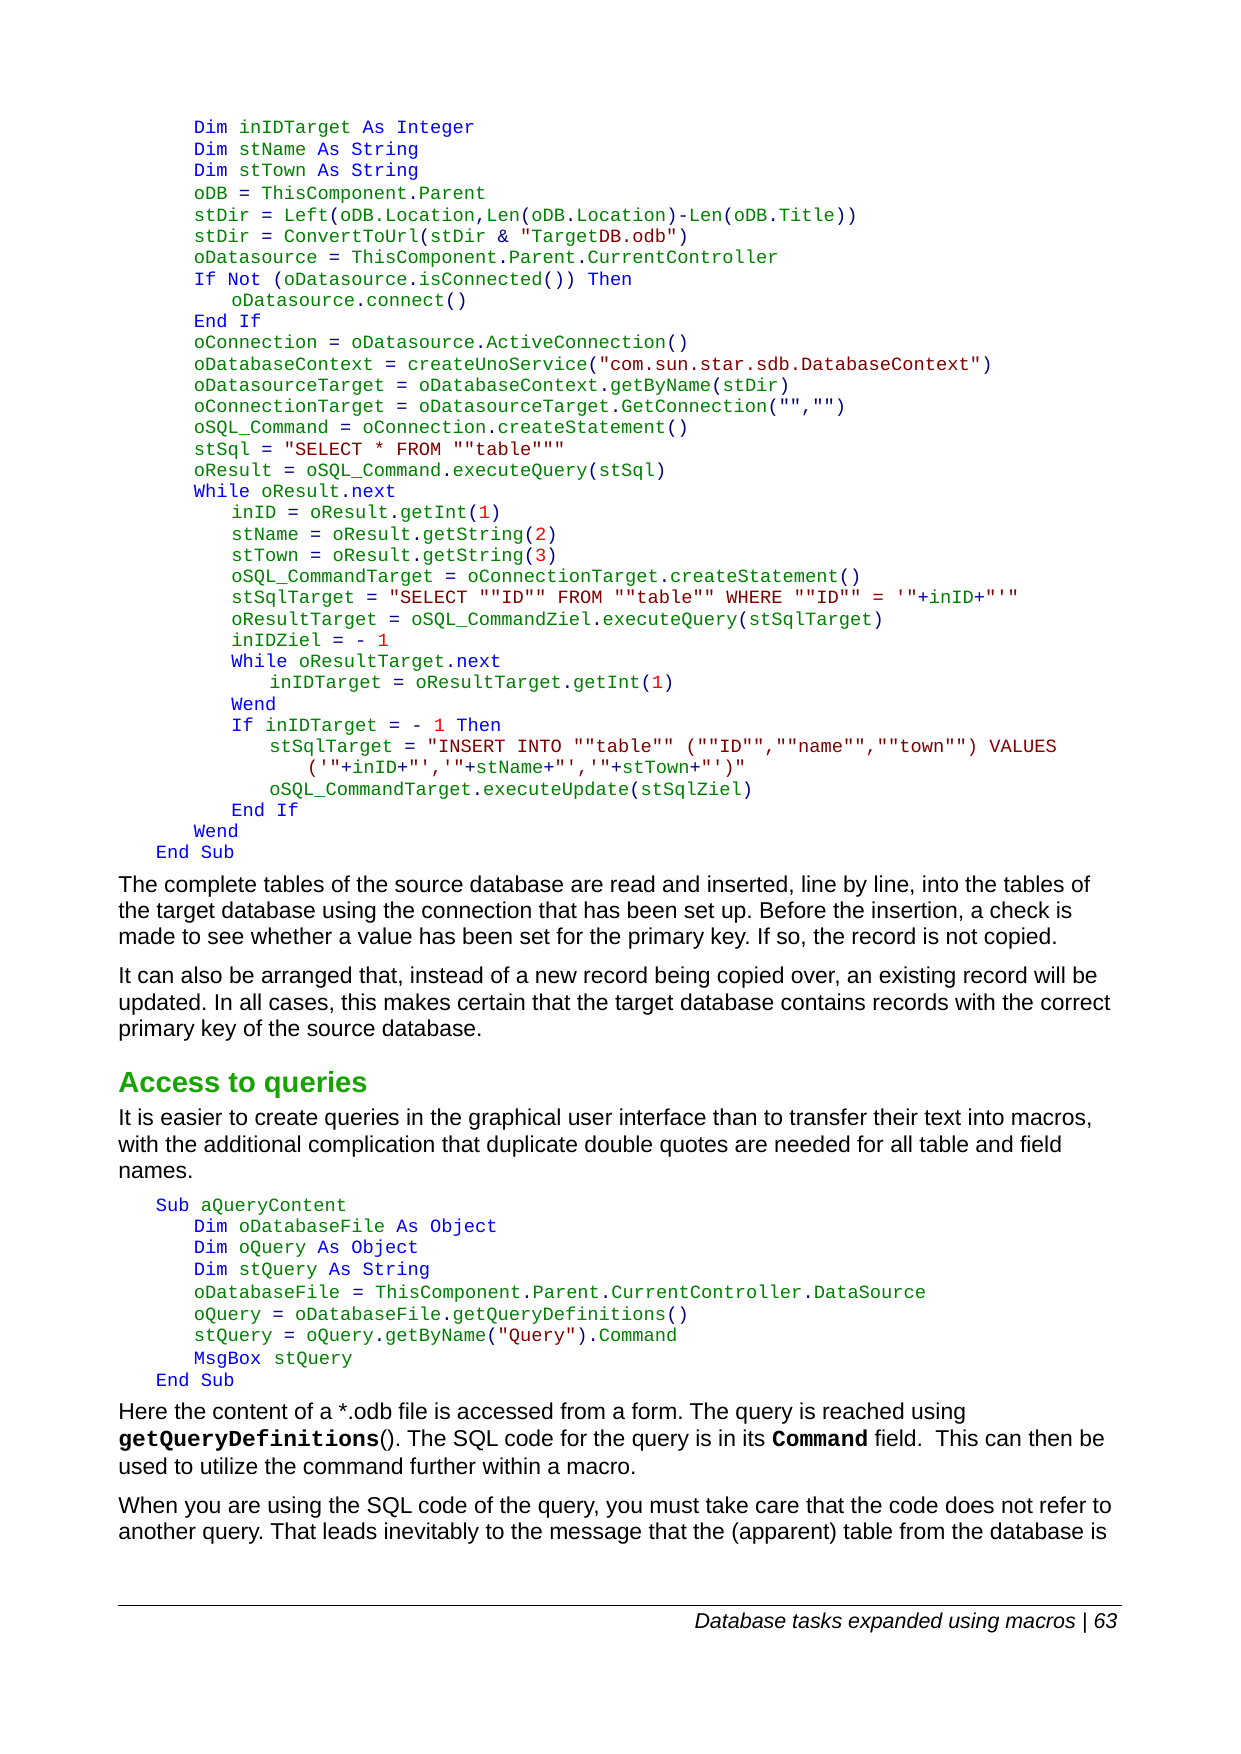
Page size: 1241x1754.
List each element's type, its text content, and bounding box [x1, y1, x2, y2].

text End If [156, 312, 1122, 333]
text stDir = ConvertToUrl(stDir & "TargetDB.odb") [156, 227, 1122, 248]
text End If [156, 801, 1122, 822]
text Dim stQuery As String [156, 1259, 1122, 1281]
text Dim inIDTarget As Integer [156, 118, 1122, 139]
text oConnectionTarget = oDatasourceTarget.GetConnection("","") [156, 397, 1122, 418]
text Wend [156, 822, 1122, 843]
text stDir = Left(oDB.Location,Len(oDB.Location)-Len(oDB.Title)) [156, 206, 1122, 227]
text Dim stName As String [156, 139, 1122, 161]
text End Sub [156, 1371, 1122, 1392]
text oSQL_Command = oConnection.createStatement() [156, 418, 1122, 439]
text If Not (oDatasource.isConnected()) Then [156, 269, 1122, 291]
text Sub aQueryContent [156, 1196, 1122, 1217]
subtitle Access to queries [118, 1065, 1122, 1098]
text It can also be arranged that, instead of a new record being copied over, an existing record will be updated. In all cases, this makes certain that the target database contains records with the correct primary key of the source database. [118, 962, 1122, 1041]
text oResultTarget = oSQL_CommandZiel.executeQuery(stSqlTarget) [156, 609, 1122, 631]
text End Sub [156, 843, 1122, 864]
text MsgBox stQuery [156, 1347, 1122, 1371]
text Here the content of a *.odb file is accessed from a form. The query is reached using getQueryDefinitions(). The SQL code for the query is in its Command field. This can then be used to utilize the command further within a macro. [118, 1398, 1122, 1479]
text The complete tables of the source database are read and inserted, line by line, into the tables of the target database using the connection that has been set up. Before the insertion, a check is made to see whether a value has been set for the primary key. If so, the record is not copied. [118, 871, 1122, 949]
text inID = oResult.getInt(1) [156, 503, 1122, 524]
text While oResult.next [156, 482, 1122, 503]
text oDatabaseFile = ThisComponent.Parent.CurrentController.DataSource [156, 1281, 1122, 1304]
text oResult = oSQL_Command.executeQuery(stSql) [156, 461, 1122, 482]
text stTown = oResult.getString(3) [156, 546, 1122, 567]
text Dim stTown As String [156, 161, 1122, 182]
text When you are using the SQL code of the query, you must take care that the code does not refer to another query. That leads inevitably to the message that the (apparent) table from the database is [118, 1492, 1122, 1544]
text oDatasource = ThisComponent.Parent.CurrentController [156, 248, 1122, 269]
text Wend [156, 694, 1122, 716]
text stSqlTarget = "SELECT ""ID"" FROM ""table"" WHERE ""ID"" = '"+inID+"'" [156, 588, 1122, 609]
text It is easier to create queries in the graphical user interface than to transfer their text into macros, with the additional complication that duplicate double quotes are needed for all table and field names. [118, 1104, 1122, 1183]
text oDatasource.connect() [156, 291, 1122, 312]
text oQuery = oDatabaseFile.getQueryDefinitions() [156, 1304, 1122, 1326]
text oDatabaseContext = createUnoService("com.sun.star.sdb.DatabaseContext") [156, 354, 1122, 376]
text stSql = "SELECT * FROM ""table""" [156, 439, 1122, 461]
text oConnection = oDatasource.ActiveConnection() [156, 333, 1122, 354]
text If inIDTarget = - 1 Then [156, 716, 1122, 737]
text oSQL_CommandTarget.executeUpdate(stSqlZiel) [156, 779, 1122, 801]
text Dim oDatabaseFile As Object [156, 1217, 1122, 1238]
text stName = oResult.getString(2) [156, 524, 1122, 546]
text inIDZiel = - 1 [156, 631, 1122, 652]
text stQuery = oQuery.getByName("Query").Command [156, 1326, 1122, 1347]
text stSqlTarget = "INSERT INTO ""table"" (""ID"",""name"",""town"") VALUES ('"+inID+"','"+stName+"','"+stTown+"')" [156, 737, 1122, 779]
text oSQL_CommandTarget = oConnectionTarget.createStatement() [156, 567, 1122, 588]
text oDatasourceTarget = oDatabaseContext.getByName(stDir) [156, 376, 1122, 397]
text oDB = ThisComponent.Parent [156, 182, 1122, 206]
text While oResultTarget.next [156, 652, 1122, 673]
text inIDTarget = oResultTarget.getInt(1) [156, 673, 1122, 694]
text Dim oQuery As Object [156, 1238, 1122, 1259]
